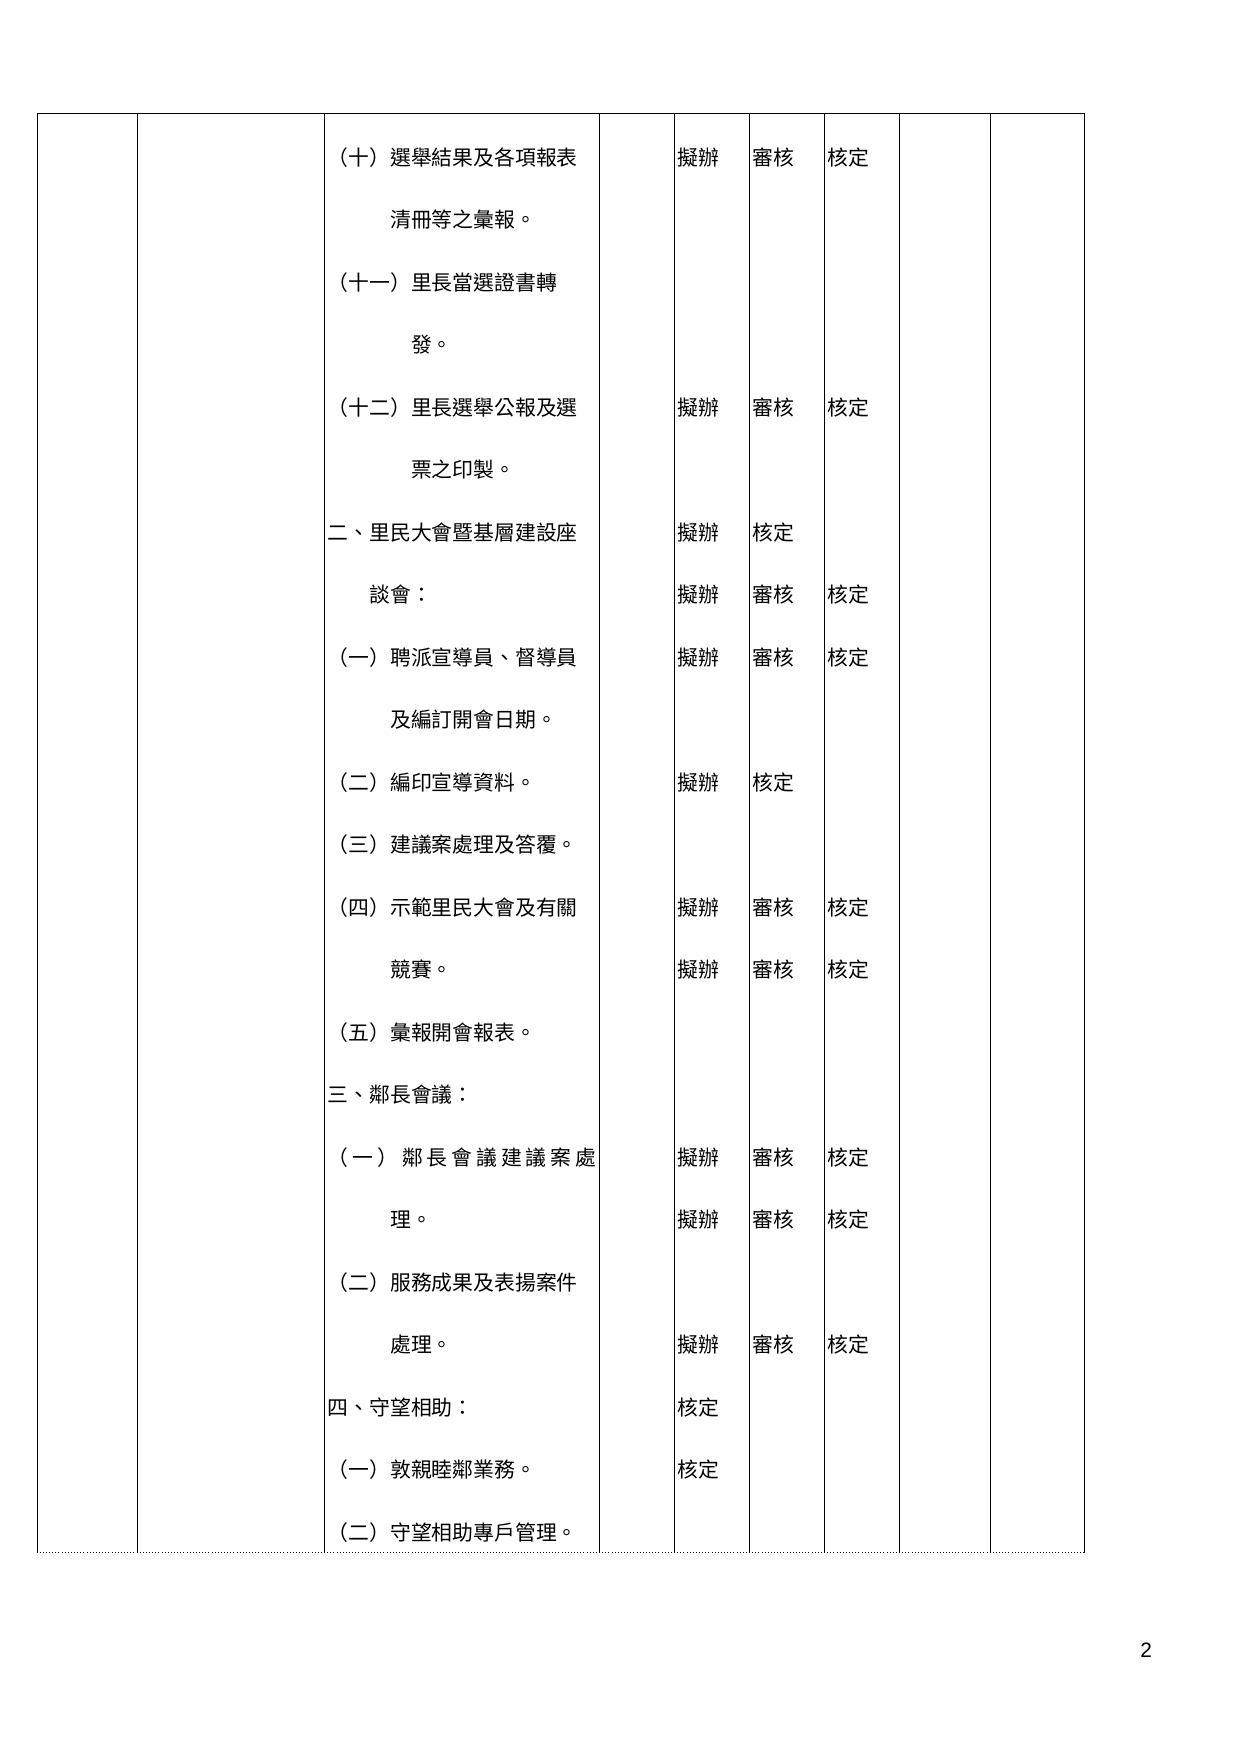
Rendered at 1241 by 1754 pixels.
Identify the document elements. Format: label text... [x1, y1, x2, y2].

table_cell 審核 審核 核定 審核 審核 核定 審核 審核 審核 審核 審核 [750, 114, 824, 1552]
table_cell [38, 114, 137, 1552]
table_cell 擬辦 擬辦 擬辦 擬辦 擬辦 擬辦 擬辦 擬辦 擬辦 擬辦 擬辦 核定 核定 [675, 114, 749, 1552]
table_cell [600, 114, 674, 1552]
table_cell [991, 114, 1084, 1552]
table_cell [900, 114, 990, 1552]
table_cell 核定 核定 核定 核定 核定 核定 核定 核定 核定 [825, 114, 899, 1552]
table_cell [138, 114, 324, 1552]
table_cell （十）選舉結果及各項報表清冊等之彙報。 （十一）里長當選證書轉發。 （十二）里長選舉公報及選票之印製。 二、里民大會暨基層建設座談會： （一）聘派宣導員、督導員及編訂開會日期。 （二）編印宣導資料。 （三）建議案處理及答覆。 （四）示範里民大會及有關競賽。 （五）彙報開會報表。 三、鄰長會議： （一）鄰長會議建議案處理。 （二）服務成果及表揚案件處理。 四、守望相助： （一）敦親睦鄰業務。 （二）守望相助專戶管理。 [325, 114, 599, 1552]
